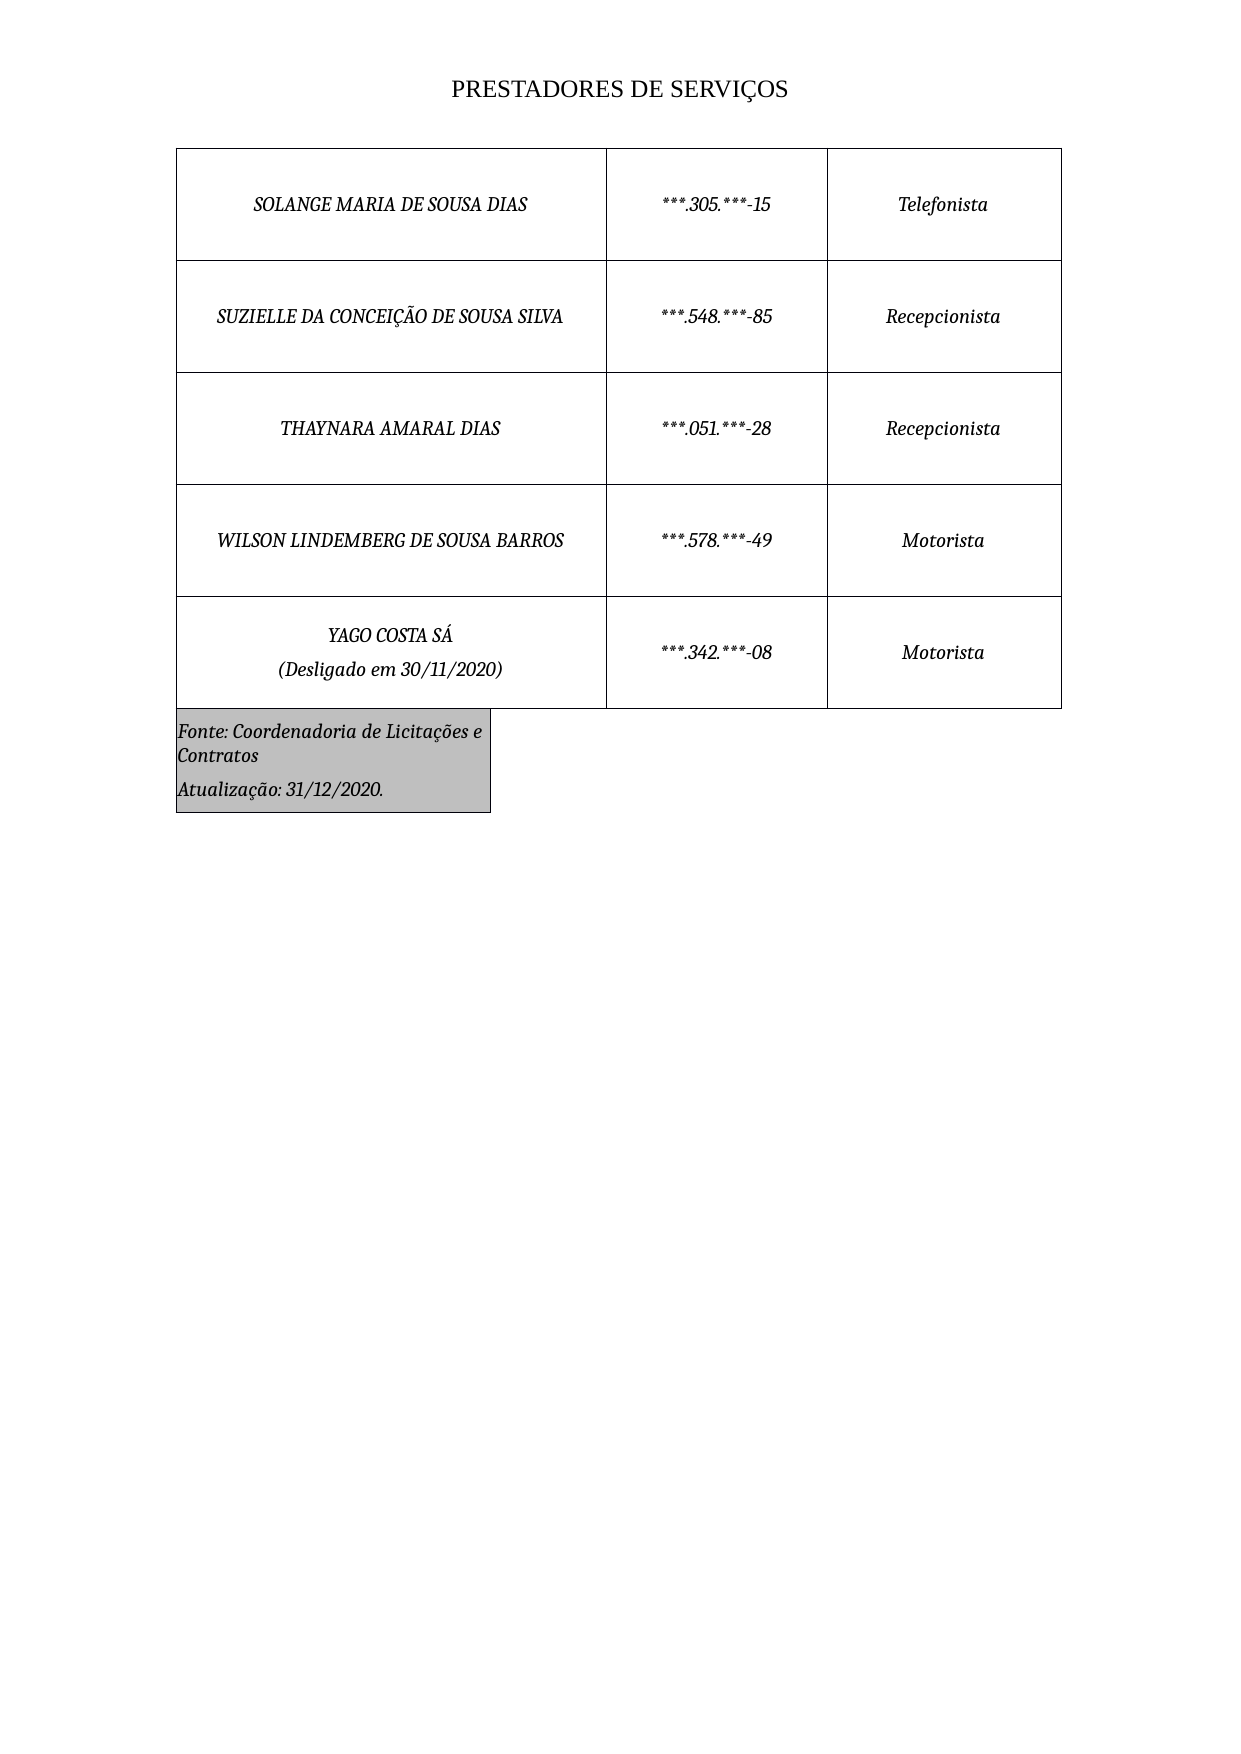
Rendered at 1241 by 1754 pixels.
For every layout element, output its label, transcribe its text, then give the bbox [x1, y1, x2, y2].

table_cell YAGO COSTA SÁ (Desligado em 30/11/2020) [177, 597, 606, 708]
table_cell ***.578.***-49 [607, 485, 827, 596]
table_cell Motorista [828, 597, 1061, 708]
table_cell SOLANGE MARIA DE SOUSA DIAS [177, 149, 606, 260]
table_cell Motorista [828, 485, 1061, 596]
table_cell Fonte: Coordenadoria de Licitações e Contratos Atualização: 31/12/2020. [177, 709, 490, 812]
table_cell ***.548.***-85 [607, 261, 827, 372]
table_cell ***.342.***-08 [607, 597, 827, 708]
table_cell WILSON LINDEMBERG DE SOUSA BARROS [177, 485, 606, 596]
table_cell Telefonista [828, 149, 1061, 260]
table_cell Recepcionista [828, 373, 1061, 484]
table_cell Recepcionista [828, 261, 1061, 372]
table_cell THAYNARA AMARAL DIAS [177, 373, 606, 484]
table_cell SUZIELLE DA CONCEIÇÃO DE SOUSA SILVA [177, 261, 606, 372]
table_cell ***.051.***-28 [607, 373, 827, 484]
table_cell ***.305.***-15 [607, 149, 827, 260]
